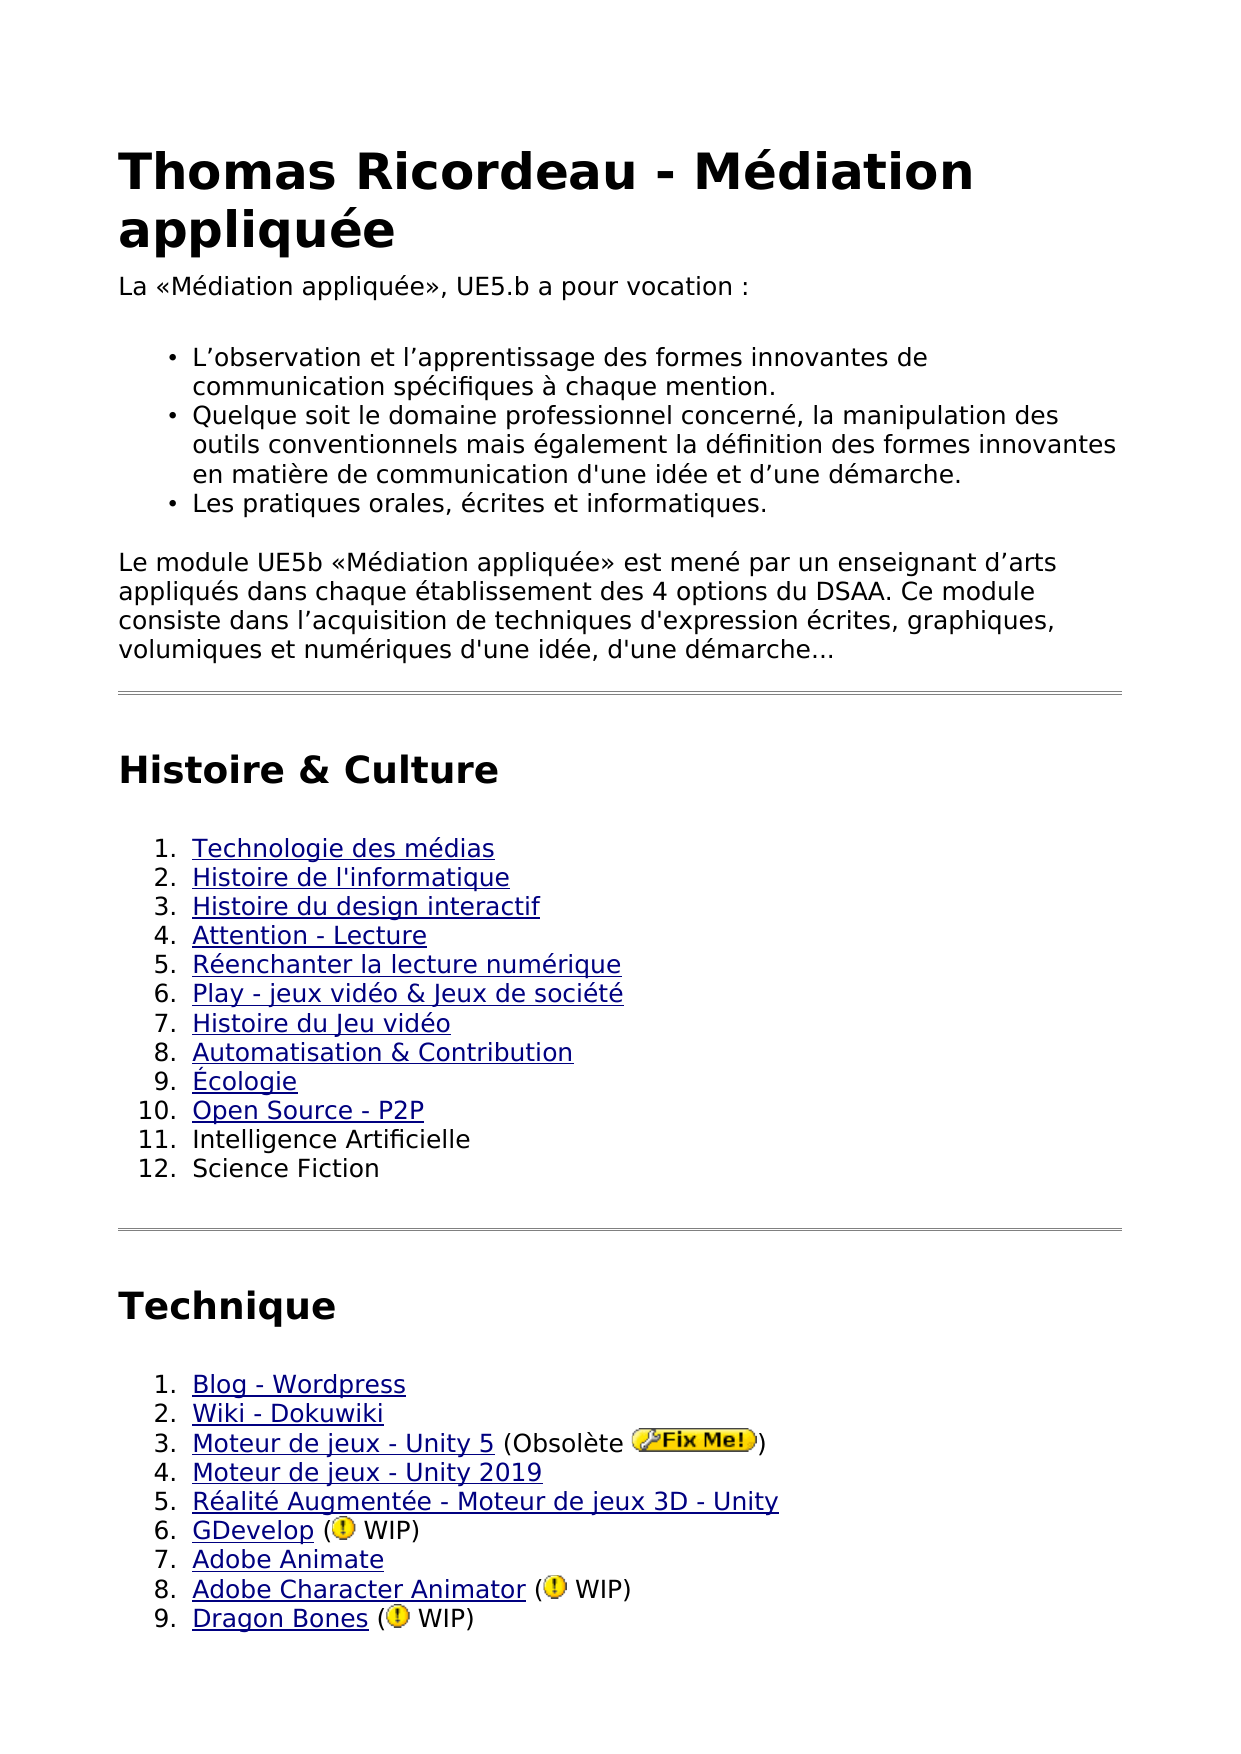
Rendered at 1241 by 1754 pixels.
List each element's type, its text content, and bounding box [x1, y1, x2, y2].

list Intelligence Artificielle [177, 1126, 1122, 1155]
list GDevelop ( WIP) [177, 1516, 1122, 1546]
list Adobe Animate [177, 1546, 1122, 1575]
picture [332, 1516, 356, 1540]
text Le module UE5b «Médiation appliquée» est mené par un enseignant d’arts appliqués dans chaque établissement des 4 options du DSAA. Ce module consiste dans l’acquisition de techniques d'expression écrites, graphiques, volumiques et numériques d'une idée, d'une démarche... [118, 548, 1122, 664]
list Histoire du Jeu vidéo [177, 1009, 1122, 1038]
list Écologie [177, 1067, 1122, 1096]
list Technologie des médias [177, 834, 1122, 863]
list Moteur de jeux - Unity 2019 [177, 1458, 1122, 1487]
list Attention - Lecture [177, 921, 1122, 951]
list Histoire du design interactif [177, 892, 1122, 921]
list Adobe Character Animator ( WIP) [177, 1575, 1122, 1604]
list Blog - Wordpress [177, 1370, 1122, 1399]
list Histoire de l'informatique [177, 863, 1122, 892]
picture [386, 1604, 410, 1628]
list Wiki - Dokuwiki [177, 1399, 1122, 1429]
list Science Fiction [177, 1155, 1122, 1184]
list Open Source - P2P [177, 1096, 1122, 1126]
picture [631, 1428, 757, 1452]
list Dragon Bones ( WIP) [177, 1604, 1122, 1634]
list Moteur de jeux - Unity 5 (Obsolète ) [177, 1429, 1122, 1458]
list Les pratiques orales, écrites et informatiques. [177, 489, 1122, 518]
list Automatisation & Contribution [177, 1038, 1122, 1067]
list Réalité Augmentée - Moteur de jeux 3D - Unity [177, 1487, 1122, 1516]
subtitle Technique [118, 1285, 1122, 1328]
list Quelque soit le domaine professionnel concerné, la manipulation des outils conventionnels mais également la définition des formes innovantes en matière de communication d'une idée et d’une démarche. [177, 402, 1122, 489]
list Réenchanter la lecture numérique [177, 951, 1122, 980]
subtitle Histoire & Culture [118, 748, 1122, 792]
list L’observation et l’apprentissage des formes innovantes de communication spécifiques à chaque mention. [177, 343, 1122, 402]
subtitle Thomas Ricordeau - Médiation appliquée [118, 143, 1122, 259]
text La «Médiation appliquée», UE5.b a pour vocation : [118, 272, 1122, 301]
picture [543, 1575, 567, 1599]
list Play - jeux vidéo & Jeux de société [177, 980, 1122, 1009]
